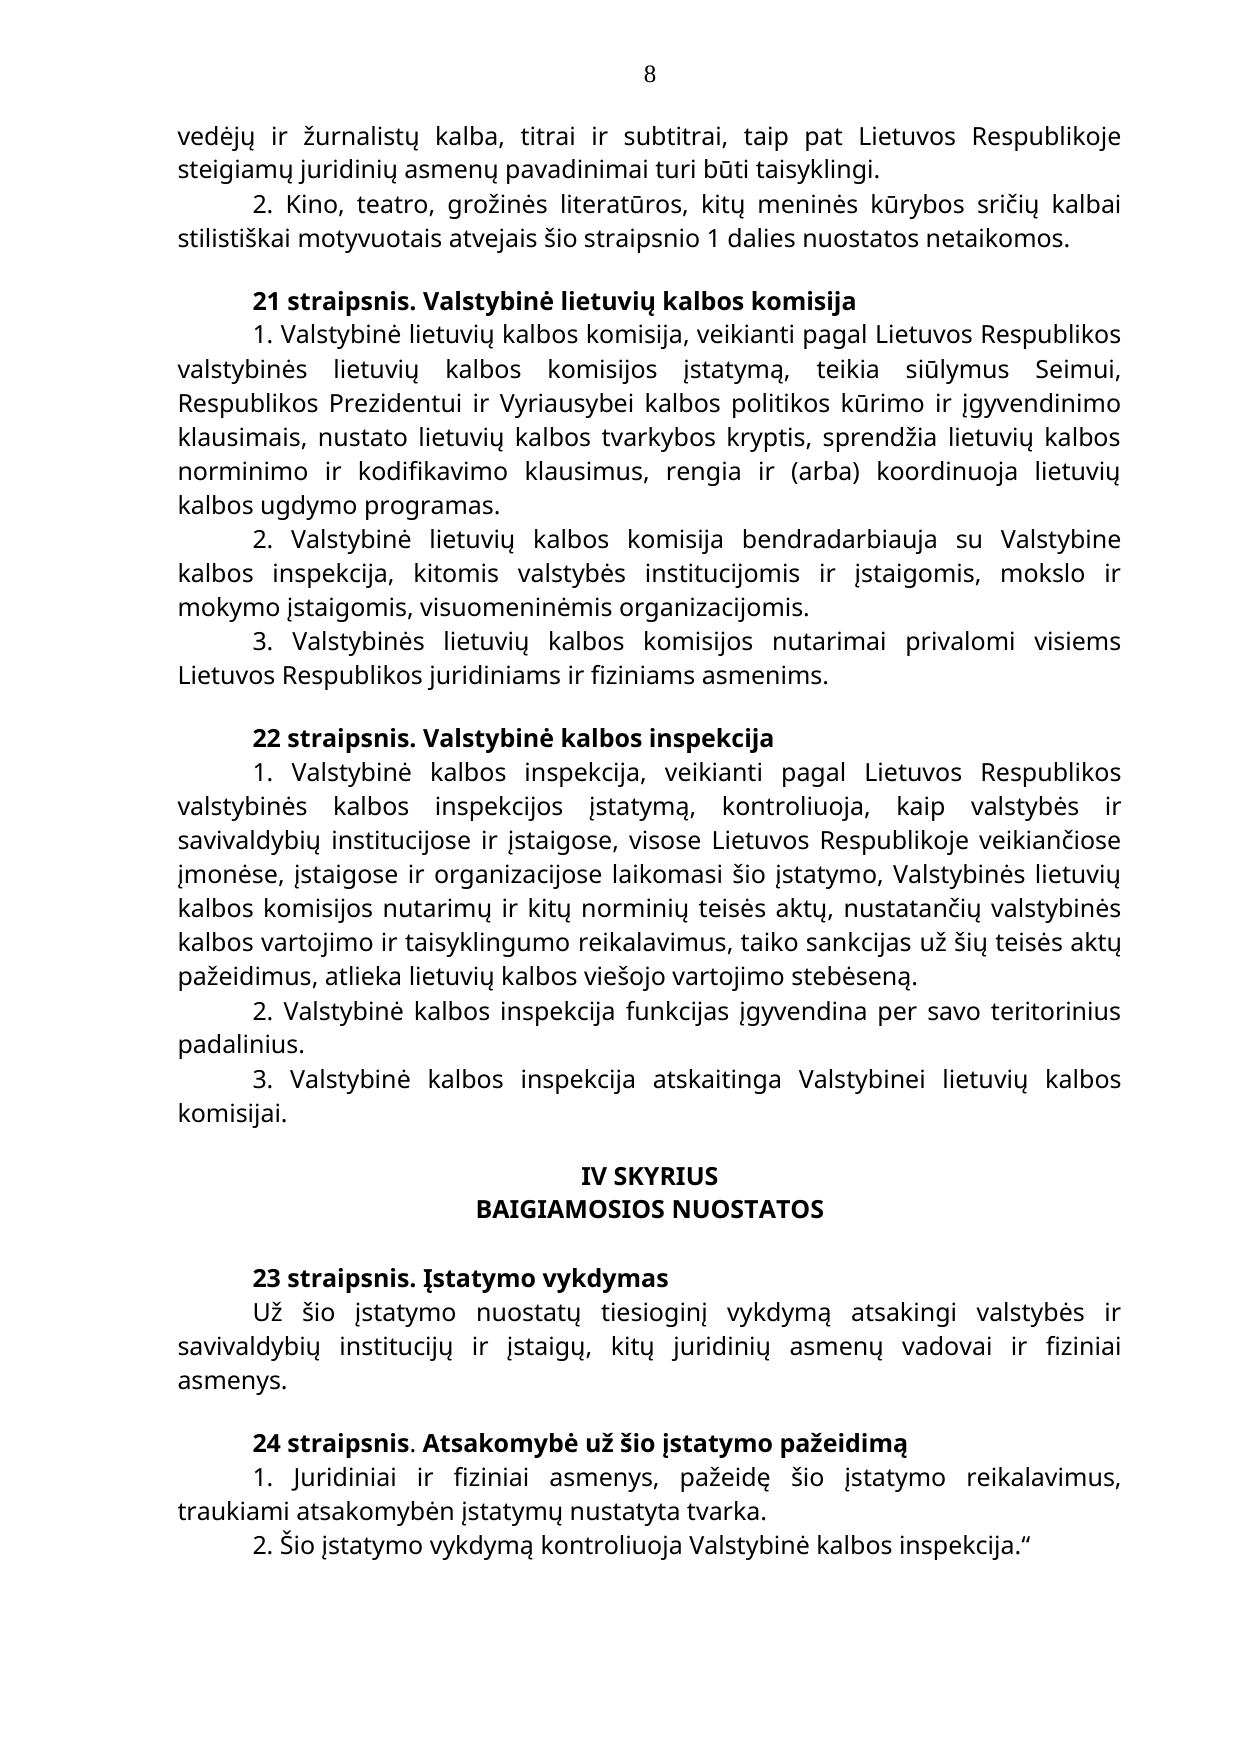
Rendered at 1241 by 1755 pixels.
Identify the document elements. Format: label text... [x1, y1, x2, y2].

text BAIGIAMOSIOS NUOSTATOS [177, 1192, 1122, 1226]
text 21 straipsnis. Valstybinė lietuvių kalbos komisija [177, 283, 1122, 317]
text 1. Valstybinė lietuvių kalbos komisija, veikianti pagal Lietuvos Respublikos valstybinės lietuvių kalbos komisijos įstatymą, teikia siūlymus Seimui, Respublikos Prezidentui ir Vyriausybei kalbos politikos kūrimo ir įgyvendinimo klausimais, nustato lietuvių kalbos tvarkybos kryptis, sprendžia lietuvių kalbos norminimo ir kodifikavimo klausimus, rengia ir (arba) koordinuoja lietuvių kalbos ugdymo programas. [177, 317, 1122, 522]
text 1. Juridiniai ir fiziniai asmenys, pažeidę šio įstatymo reikalavimus, traukiami atsakomybėn įstatymų nustatyta tvarka. [177, 1459, 1122, 1527]
text 3. Valstybinės lietuvių kalbos komisijos nutarimai privalomi visiems Lietuvos Respublikos juridiniams ir fiziniams asmenims. [177, 624, 1122, 692]
text vedėjų ir žurnalistų kalba, titrai ir subtitrai, taip pat Lietuvos Respublikoje steigiamų juridinių asmenų pavadinimai turi būti taisyklingi. [177, 118, 1122, 186]
text 24 straipsnis. Atsakomybė už šio įstatymo pažeidimą [177, 1425, 1122, 1459]
text 1. Valstybinė kalbos inspekcija, veikianti pagal Lietuvos Respublikos valstybinės kalbos inspekcijos įstatymą, kontroliuoja, kaip valstybės ir savivaldybių institucijose ir įstaigose, visose Lietuvos Respublikoje veikiančiose įmonėse, įstaigose ir organizacijose laikomasi šio įstatymo, Valstybinės lietuvių kalbos komisijos nutarimų ir kitų norminių teisės aktų, nustatančių valstybinės kalbos vartojimo ir taisyklingumo reikalavimus, taiko sankcijas už šių teisės aktų pažeidimus, atlieka lietuvių kalbos viešojo vartojimo stebėseną. [177, 755, 1122, 993]
text IV SKYRIUS [177, 1158, 1122, 1192]
text 2. Šio įstatymo vykdymą kontroliuoja Valstybinė kalbos inspekcija.“ [177, 1527, 1122, 1562]
text 2. Valstybinė lietuvių kalbos komisija bendradarbiauja su Valstybine kalbos inspekcija, kitomis valstybės institucijomis ir įstaigomis, mokslo ir mokymo įstaigomis, visuomeninėmis organizacijomis. [177, 522, 1122, 624]
text 3. Valstybinė kalbos inspekcija atskaitinga Valstybinei lietuvių kalbos komisijai. [177, 1061, 1122, 1129]
text Už šio įstatymo nuostatų tiesioginį vykdymą atsakingi valstybės ir savivaldybių institucijų ir įstaigų, kitų juridinių asmenų vadovai ir fiziniai asmenys. [177, 1294, 1122, 1397]
text 23 straipsnis. Įstatymo vykdymas [177, 1260, 1122, 1294]
text 22 straipsnis. Valstybinė kalbos inspekcija [177, 721, 1122, 755]
text 2. Kino, teatro, grožinės literatūros, kitų meninės kūrybos sričių kalbai stilistiškai motyvuotais atvejais šio straipsnio 1 dalies nuostatos netaikomos. [177, 186, 1122, 254]
text 2. Valstybinė kalbos inspekcija funkcijas įgyvendina per savo teritorinius padalinius. [177, 993, 1122, 1061]
